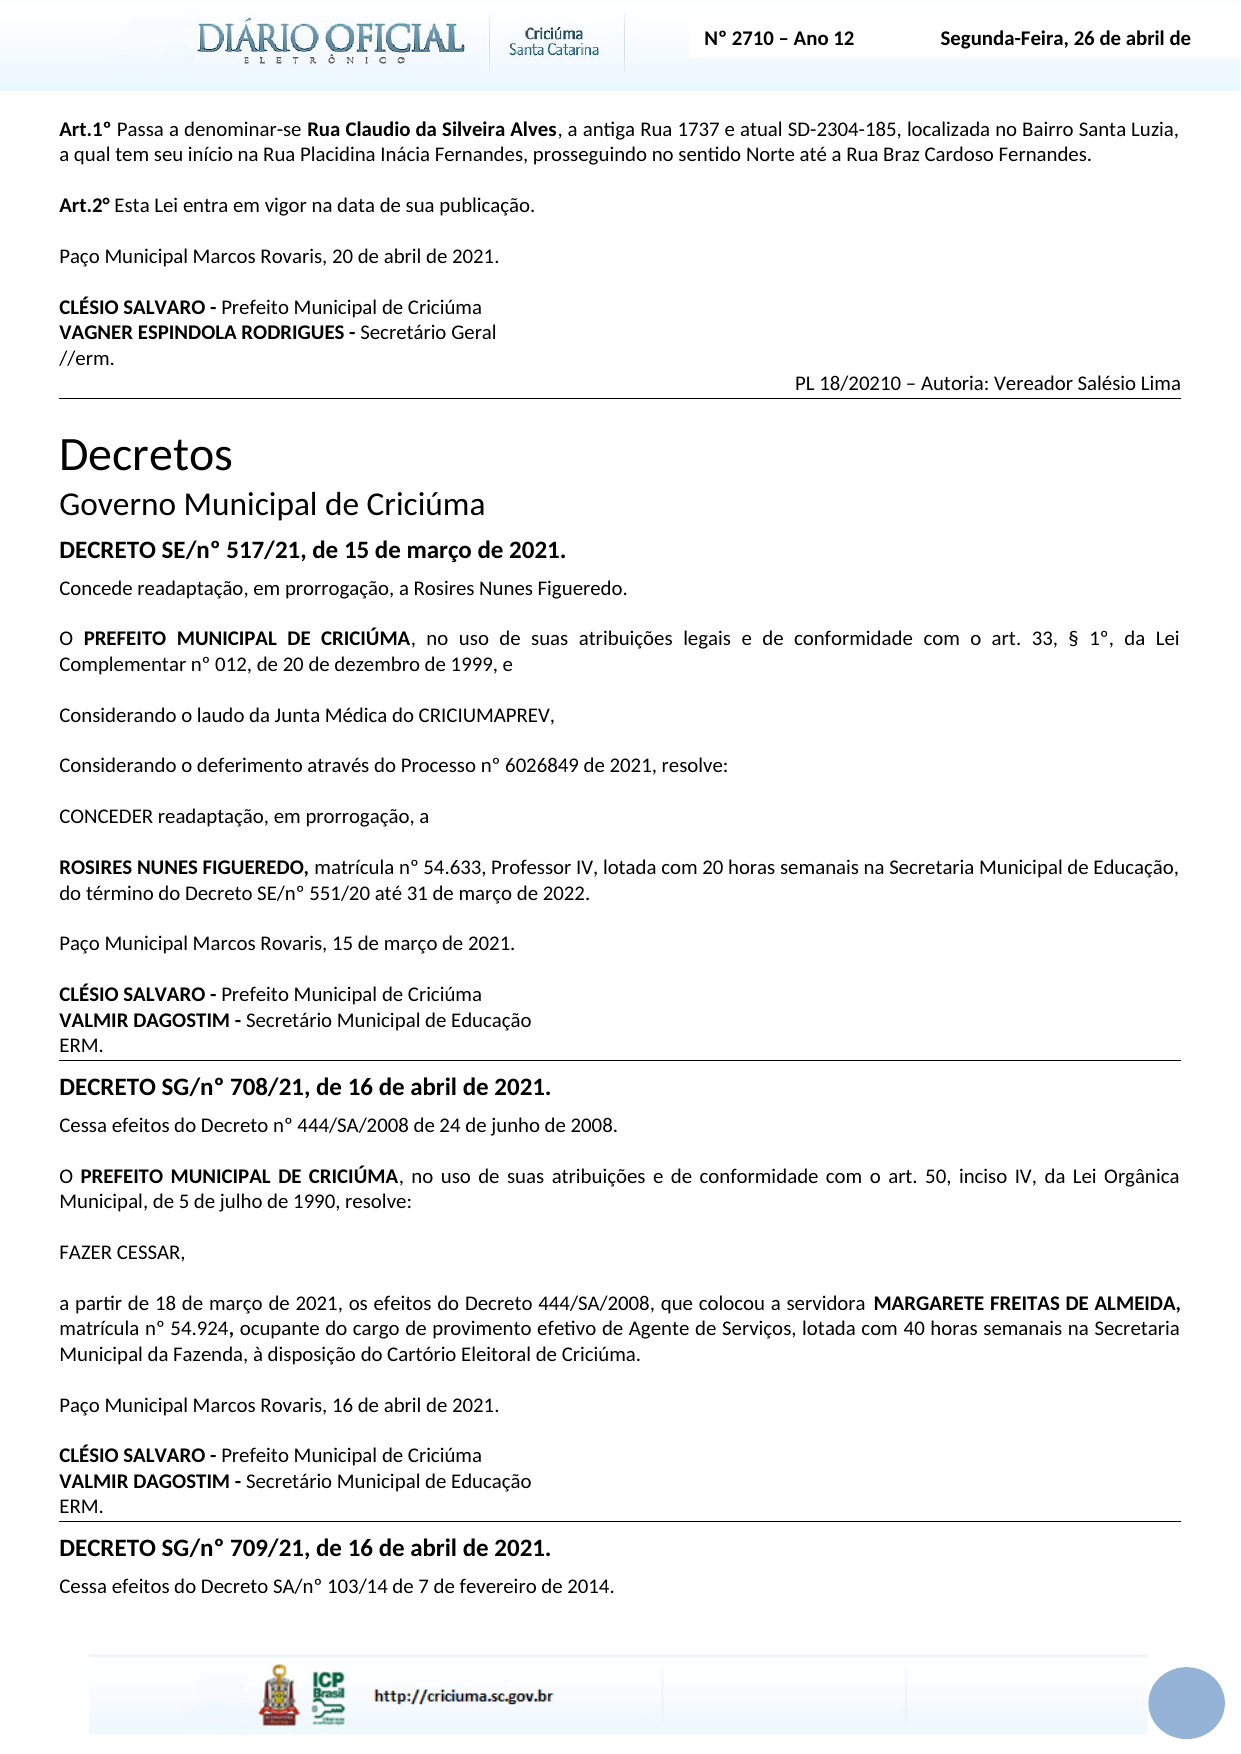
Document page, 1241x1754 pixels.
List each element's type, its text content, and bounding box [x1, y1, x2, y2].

text Paço Municipal Marcos Rovaris, 16 de abril de 2021. [59, 1392, 1181, 1417]
text DECRETO SE/nº 517/21, de 15 de março de 2021. [59, 534, 1181, 564]
text Considerando o laudo da Junta Médica do CRICIUMAPREV, [59, 702, 1181, 727]
text VALMIR DAGOSTIM - Secretário Municipal de Educação [59, 1468, 1181, 1493]
text CONCEDER readaptação, em prorrogação, a [59, 803, 1181, 829]
text CLÉSIO SALVARO - Prefeito Municipal de Criciúma [59, 981, 1181, 1007]
text Governo Municipal de Criciúma [59, 483, 1181, 523]
text Cessa efeitos do Decreto SA/nº 103/14 de 7 de fevereiro de 2014. [59, 1573, 1181, 1599]
text Paço Municipal Marcos Rovaris, 15 de março de 2021. [59, 931, 1181, 956]
text ROSIRES NUNES FIGUEREDO, matrícula nº 54.633, Professor IV, lotada com 20 horas semanais na Secretaria Municipal de Educação, do término do Decreto SE/nº 551/20 até 31 de março de 2022. [59, 854, 1181, 905]
text Decretos [59, 424, 1181, 483]
text Cessa efeitos do Decreto nº 444/SA/2008 de 24 de junho de 2008. [59, 1112, 1181, 1138]
text VALMIR DAGOSTIM - Secretário Municipal de Educação [59, 1007, 1181, 1032]
text CLÉSIO SALVARO - Prefeito Municipal de Criciúma [59, 294, 1181, 319]
text O PREFEITO MUNICIPAL DE CRICIÚMA, no uso de suas atribuições e de conformidade com o art. 50, inciso IV, da Lei Orgânica Municipal, de 5 de julho de 1990, resolve: [59, 1163, 1181, 1214]
text ERM. [59, 1032, 1181, 1060]
text VAGNER ESPINDOLA RODRIGUES - Secretário Geral [59, 319, 1181, 345]
text ERM. [59, 1493, 1181, 1521]
text Concede readaptação, em prorrogação, a Rosires Nunes Figueredo. [59, 575, 1181, 600]
text Considerando o deferimento através do Processo nº 6026849 de 2021, resolve: [59, 753, 1181, 778]
text //erm. [59, 345, 1181, 370]
text Paço Municipal Marcos Rovaris, 20 de abril de 2021. [59, 243, 1181, 268]
text DECRETO SG/nº 708/21, de 16 de abril de 2021. [59, 1071, 1181, 1102]
text Art.1º Passa a denominar-se Rua Claudio da Silveira Alves, a antiga Rua 1737 e atual SD-2304-185, localizada no Bairro Santa Luzia, a qual tem seu início na Rua Placidina Inácia Fernandes, prosseguindo no sentido Norte até a Rua Braz Cardoso Fernandes. [59, 116, 1181, 167]
text FAZER CESSAR, [59, 1239, 1181, 1265]
text Art.2° Esta Lei entra em vigor na data de sua publicação. [59, 192, 1181, 218]
text a partir de 18 de março de 2021, os efeitos do Decreto 444/SA/2008, que colocou a servidora MARGARETE FREITAS DE ALMEIDA, matrícula nº 54.924, ocupante do cargo de provimento efetivo de Agente de Serviços, lotada com 40 horas semanais na Secretaria Municipal da Fazenda, à disposição do Cartório Eleitoral de Criciúma. [59, 1290, 1181, 1366]
text DECRETO SG/nº 709/21, de 16 de abril de 2021. [59, 1532, 1181, 1563]
text CLÉSIO SALVARO - Prefeito Municipal de Criciúma [59, 1443, 1181, 1468]
text O PREFEITO MUNICIPAL DE CRICIÚMA, no uso de suas atribuições legais e de conformidade com o art. 33, § 1º, da Lei Complementar nº 012, de 20 de dezembro de 1999, e [59, 626, 1181, 676]
text PL 18/20210 – Autoria: Vereador Salésio Lima [59, 370, 1181, 398]
